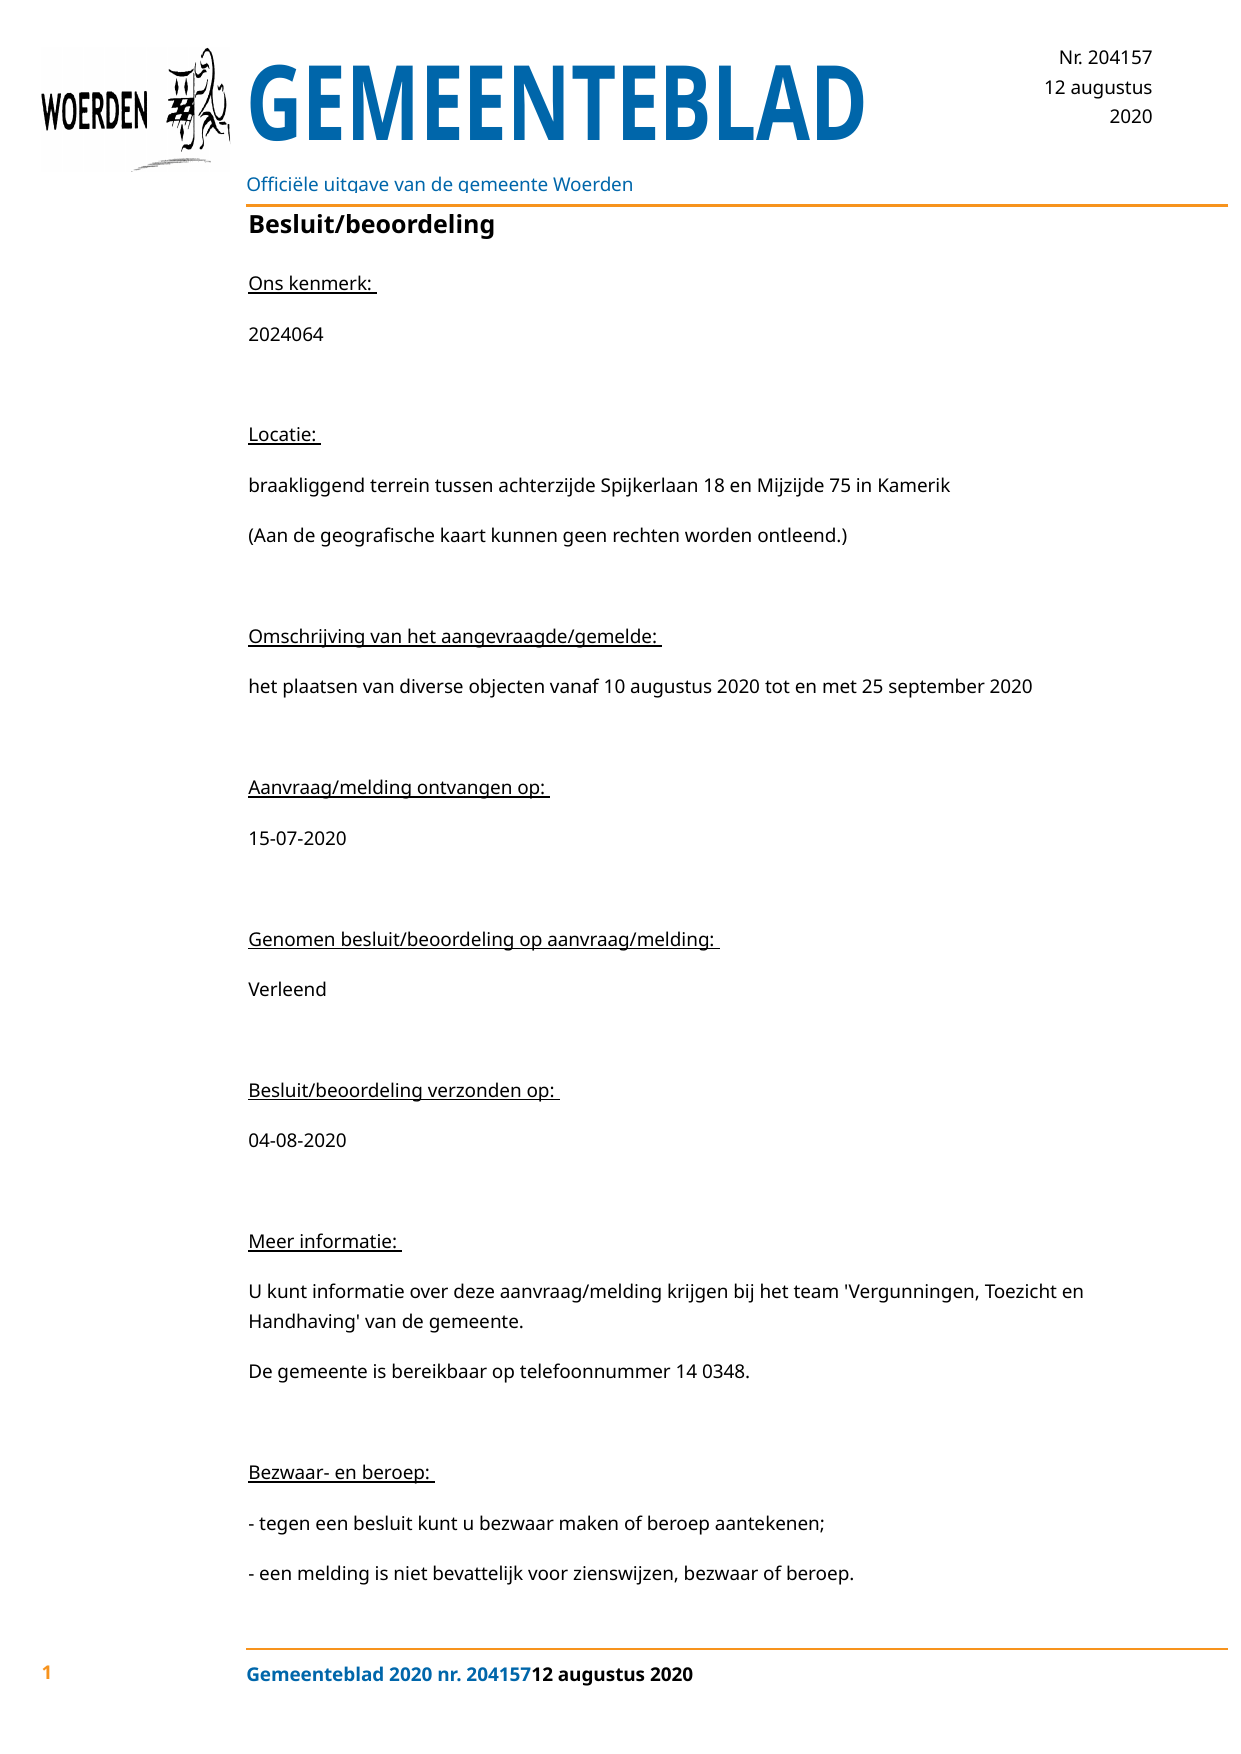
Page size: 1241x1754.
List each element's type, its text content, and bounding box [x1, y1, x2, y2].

picture [41, 47, 231, 172]
text Besluit/beoordeling [248, 207, 1152, 241]
text (Aan de geografische kaart kunnen geen rechten worden ontleend.) [248, 522, 1152, 548]
text Genomen besluit/beoordeling op aanvraag/melding: [248, 926, 1152, 951]
text Omschrijving van het aangevraagde/gemelde: [248, 623, 1152, 649]
text Verleend [248, 976, 1152, 1002]
text 04-08-2020 [248, 1127, 1152, 1153]
text Locatie: [248, 422, 1152, 447]
text De gemeente is bereikbaar op telefoonnummer 14 0348. [248, 1359, 1152, 1384]
text 2024064 [248, 321, 1152, 346]
text Bezwaar- en beroep: [248, 1459, 1152, 1485]
text - een melding is niet bevattelijk voor zienswijzen, bezwaar of beroep. [248, 1560, 1152, 1586]
text braakliggend terrein tussen achterzijde Spijkerlaan 18 en Mijzijde 75 in Kamerik [248, 472, 1152, 498]
text Ons kenmerk: [248, 270, 1152, 296]
text Meer informatie: [248, 1228, 1152, 1254]
text - tegen een besluit kunt u bezwaar maken of beroep aantekenen; [248, 1510, 1152, 1536]
text 15-07-2020 [248, 825, 1152, 851]
text U kunt informatie over deze aanvraag/melding krijgen bij het team 'Vergunningen, Toezicht en Handhaving' van de gemeente. [248, 1279, 1152, 1334]
text Aanvraag/melding ontvangen op: [248, 774, 1152, 800]
text het plaatsen van diverse objecten vanaf 10 augustus 2020 tot en met 25 september 2020 [248, 674, 1152, 699]
text Besluit/beoordeling verzonden op: [248, 1077, 1152, 1103]
